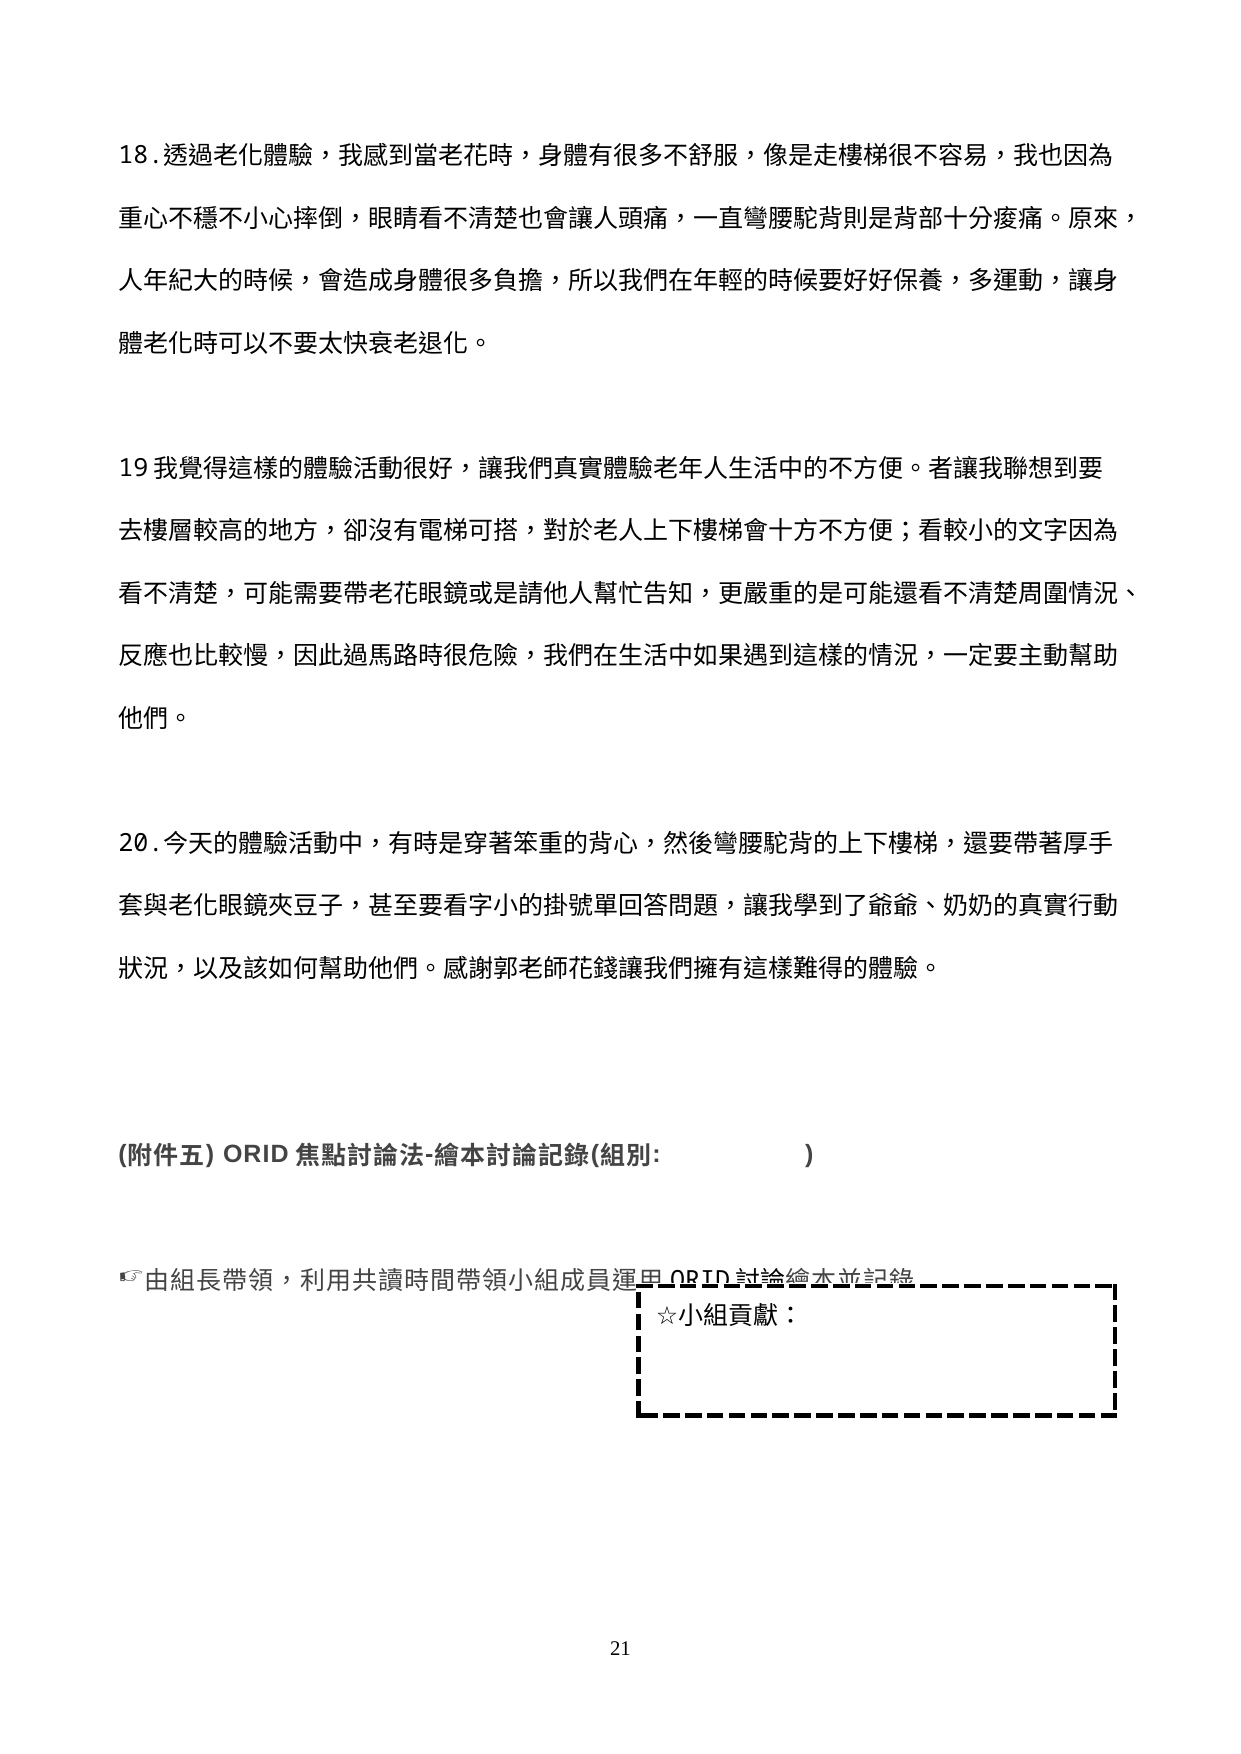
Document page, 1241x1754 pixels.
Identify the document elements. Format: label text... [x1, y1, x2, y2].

text 19我覺得這樣的體驗活動很好，讓我們真實體驗老年人生活中的不方便。者讓我聯想到要去樓層較高的地方，卻沒有電梯可搭，對於老人上下樓梯會十方不方便；看較小的文字因為看不清楚，可能需要帶老花眼鏡或是請他人幫忙告知，更嚴重的是可能還看不清楚周圍情況、反應也比較慢，因此過馬路時很危險，我們在生活中如果遇到這樣的情況，一定要主動幫助他們。 [118, 425, 1122, 737]
text 由組長帶領，利用共讀時間帶領小組成員運用ORID討論繪本並記錄 [118, 1237, 1122, 1418]
text ☆小組貢獻： [656, 1296, 1097, 1332]
text 18.透過老化體驗，我感到當老花時，身體有很多不舒服，像是走樓梯很不容易，我也因為重心不穩不小心摔倒，眼睛看不清楚也會讓人頭痛，一直彎腰駝背則是背部十分痠痛。原來，人年紀大的時候，會造成身體很多負擔，所以我們在年輕的時候要好好保養，多運動，讓身體老化時可以不要太快衰老退化。 [118, 112, 1122, 362]
text 20.今天的體驗活動中，有時是穿著笨重的背心，然後彎腰駝背的上下樓梯，還要帶著厚手套與老化眼鏡夾豆子，甚至要看字小的掛號單回答問題，讓我學到了爺爺、奶奶的真實行動狀況，以及該如何幫助他們。感謝郭老師花錢讓我們擁有這樣難得的體驗。 [118, 800, 1122, 987]
text (附件五) ORID焦點討論法-繪本討論記錄(組別: ) [118, 1112, 1122, 1175]
